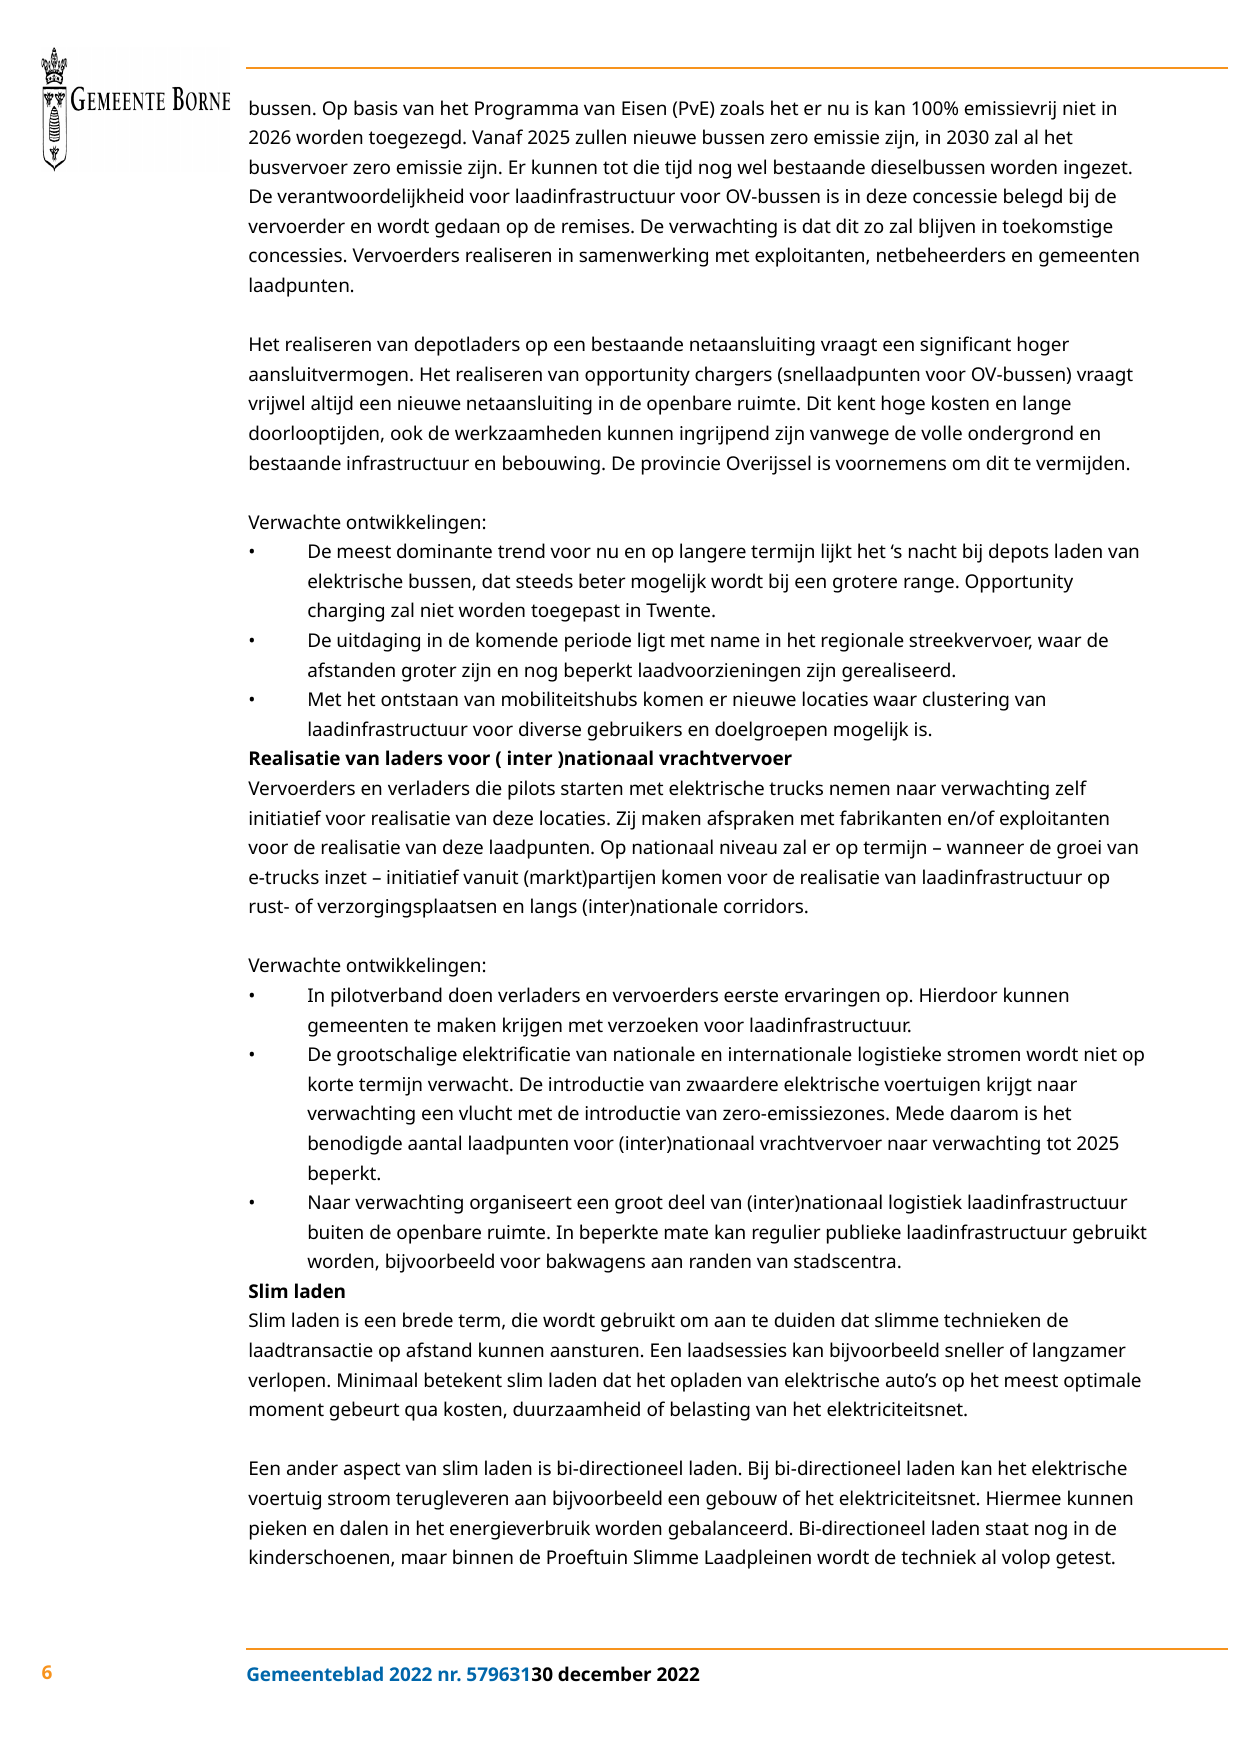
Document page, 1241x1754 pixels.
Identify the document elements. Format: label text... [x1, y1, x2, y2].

text Slim laden [248, 1278, 1152, 1304]
text Verwachte ontwikkelingen: [248, 509, 1152, 535]
text Slim laden is een brede term, die wordt gebruikt om aan te duiden dat slimme technieken de laadtransactie op afstand kunnen aansturen. Een laadsessies kan bijvoorbeeld sneller of langzamer verlopen. Minimaal betekent slim laden dat het opladen van elektrische auto’s op het meest optimale moment gebeurt qua kosten, duurzaamheid of belasting van het elektriciteitsnet. [248, 1308, 1152, 1422]
list De meest dominante trend voor nu en op langere termijn lijkt het ‘s nacht bij depots laden van elektrische bussen, dat steeds beter mogelijk wordt bij een grotere range. Opportunity charging zal niet worden toegepast in Twente. [248, 538, 1152, 623]
list In pilotverband doen verladers en vervoerders eerste ervaringen op. Hierdoor kunnen gemeenten te maken krijgen met verzoeken voor laadinfrastructuur. [248, 982, 1152, 1038]
list De uitdaging in de komende periode ligt met name in het regionale streekvervoer, waar de afstanden groter zijn en nog beperkt laadvoorzieningen zijn gerealiseerd. [248, 627, 1152, 683]
text Realisatie van laders voor ( inter )nationaal vrachtvervoer [248, 746, 1152, 771]
text Vervoerders en verladers die pilots starten met elektrische trucks nemen naar verwachting zelf initiatief voor realisatie van deze locaties. Zij maken afspraken met fabrikanten en/of exploitanten voor de realisatie van deze laadpunten. Op nationaal niveau zal er op termijn – wanneer de groei van e-trucks inzet – initiatief vanuit (markt)partijen komen voor de realisatie van laadinfrastructuur op rust- of verzorgingsplaatsen en langs (inter)nationale corridors. [248, 775, 1152, 919]
text bussen. Op basis van het Programma van Eisen (PvE) zoals het er nu is kan 100% emissievrij niet in 2026 worden toegezegd. Vanaf 2025 zullen nieuwe bussen zero emissie zijn, in 2030 zal al het busvervoer zero emissie zijn. Er kunnen tot die tijd nog wel bestaande dieselbussen worden ingezet. De verantwoordelijkheid voor laadinfrastructuur voor OV-bussen is in deze concessie belegd bij de vervoerder en wordt gedaan op de remises. De verwachting is dat dit zo zal blijven in toekomstige concessies. Vervoerders realiseren in samenwerking met exploitanten, netbeheerders en gemeenten laadpunten. [248, 95, 1152, 298]
text Een ander aspect van slim laden is bi-directioneel laden. Bij bi-directioneel laden kan het elektrische voertuig stroom terugleveren aan bijvoorbeeld een gebouw of het elektriciteitsnet. Hiermee kunnen pieken en dalen in het energieverbruik worden gebalanceerd. Bi-directioneel laden staat nog in de kinderschoenen, maar binnen de Proeftuin Slimme Laadpleinen wordt de techniek al volop getest. [248, 1456, 1152, 1570]
list De grootschalige elektrificatie van nationale en internationale logistieke stromen wordt niet op korte termijn verwacht. De introductie van zwaardere elektrische voertuigen krijgt naar verwachting een vlucht met de introductie van zero-emissiezones. Mede daarom is het benodigde aantal laadpunten voor (inter)nationaal vrachtvervoer naar verwachting tot 2025 beperkt. [248, 1041, 1152, 1186]
list Met het ontstaan van mobiliteitshubs komen er nieuwe locaties waar clustering van laadinfrastructuur voor diverse gebruikers en doelgroepen mogelijk is. [248, 686, 1152, 742]
text Het realiseren van depotladers op een bestaande netaansluiting vraagt een significant hoger aansluitvermogen. Het realiseren van opportunity chargers (snellaadpunten voor OV-bussen) vraagt vrijwel altijd een nieuwe netaansluiting in de openbare ruimte. Dit kent hoge kosten en lange doorlooptijden, ook de werkzaamheden kunnen ingrijpend zijn vanwege de volle ondergrond en bestaande infrastructuur en bebouwing. De provincie Overijssel is voornemens om dit te vermijden. [248, 331, 1152, 476]
list Naar verwachting organiseert een groot deel van (inter)nationaal logistiek laadinfrastructuur buiten de openbare ruimte. In beperkte mate kan regulier publieke laadinfrastructuur gebruikt worden, bijvoorbeeld voor bakwagens aan randen van stadscentra. [248, 1189, 1152, 1274]
picture [41, 47, 231, 172]
text Verwachte ontwikkelingen: [248, 953, 1152, 978]
